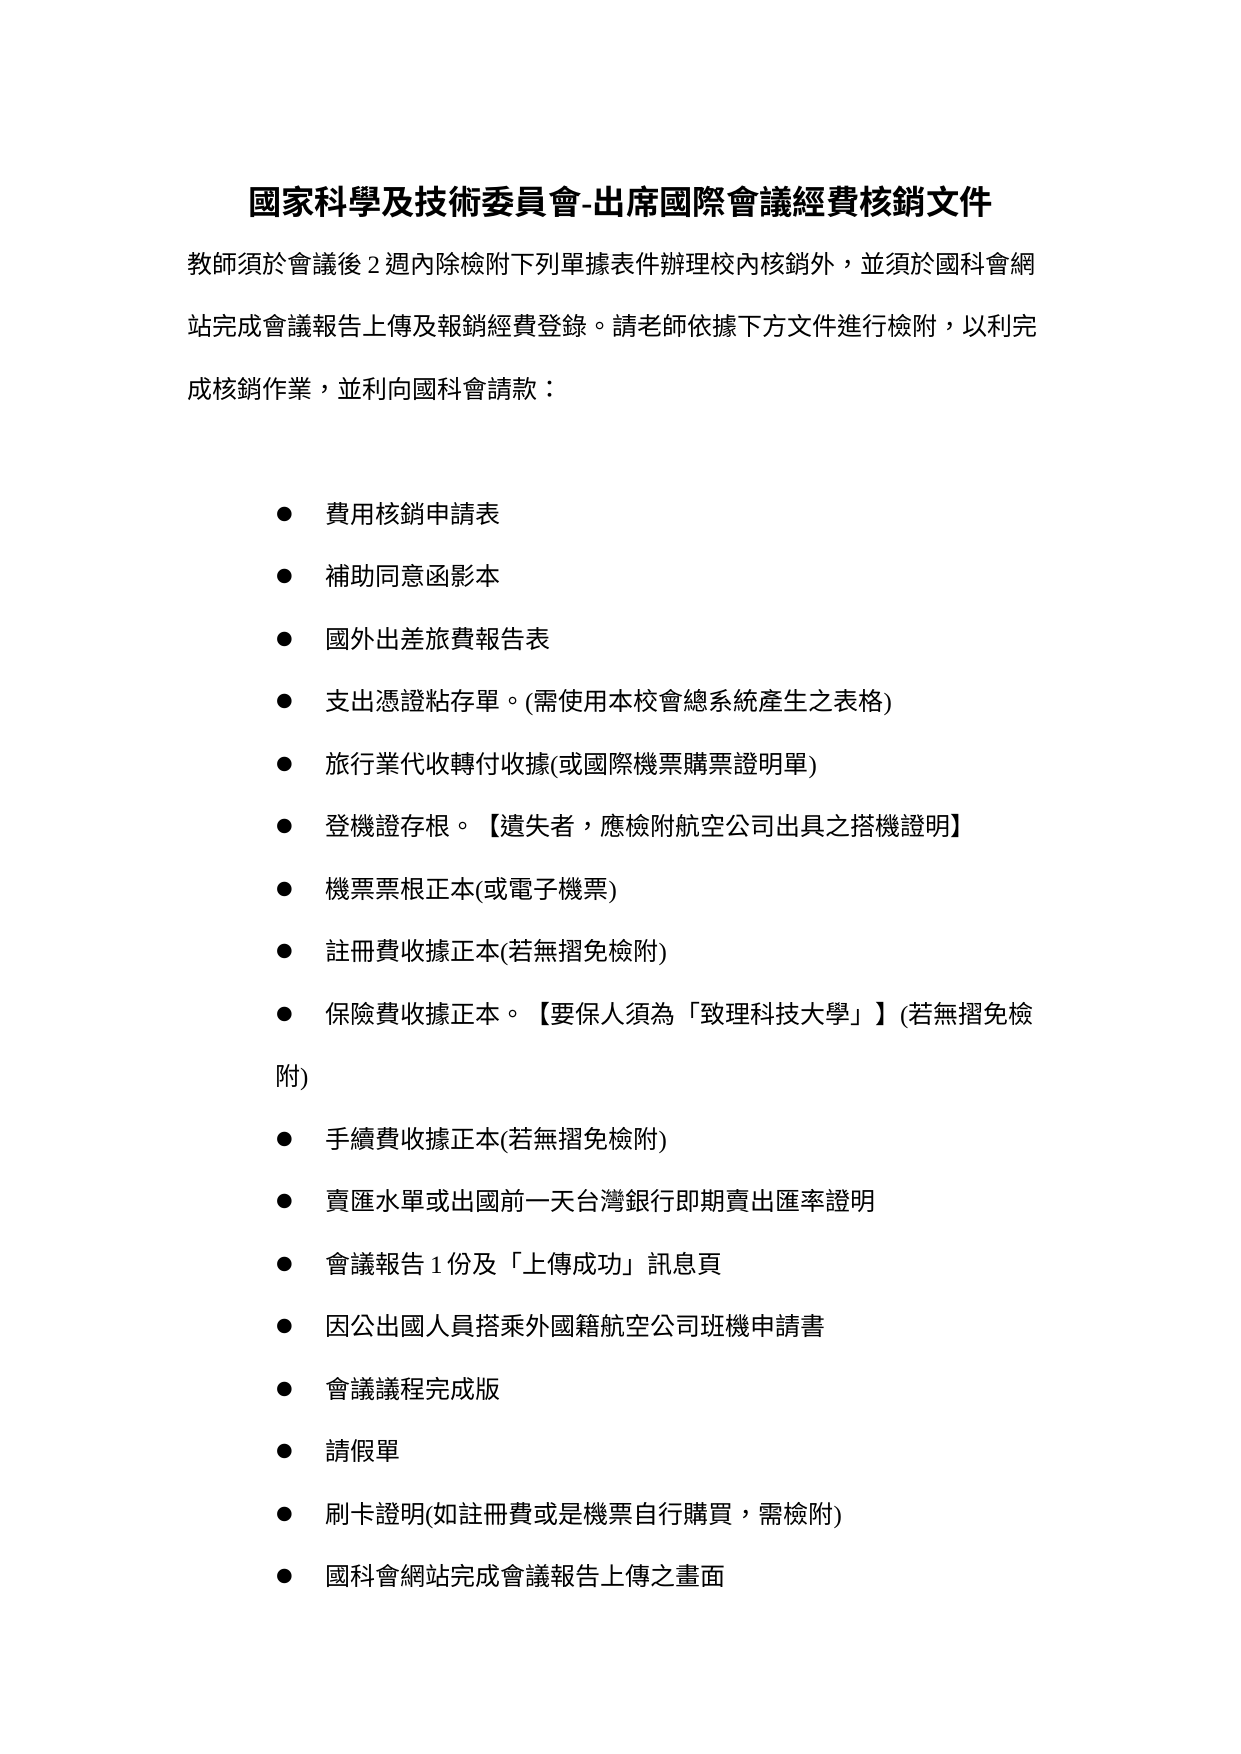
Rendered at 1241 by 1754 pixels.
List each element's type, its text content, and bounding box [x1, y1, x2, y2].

list 費用核銷申請表 [275, 471, 1053, 533]
text 教師須於會議後2週內除檢附下列單據表件辦理校內核銷外，並須於國科會網站完成會議報告上傳及報銷經費登錄。請老師依據下方文件進行檢附，以利完成核銷作業，並利向國科會請款： [187, 221, 1053, 408]
list 國科會網站完成會議報告上傳之畫面 [275, 1533, 1053, 1596]
list 會議報告1份及「上傳成功」訊息頁 [275, 1221, 1053, 1283]
list 國外出差旅費報告表 [275, 596, 1053, 658]
list 手續費收據正本(若無摺免檢附) [275, 1096, 1053, 1158]
list 賣匯水單或出國前一天台灣銀行即期賣出匯率證明 [275, 1158, 1053, 1221]
list 補助同意函影本 [275, 533, 1053, 596]
list 會議議程完成版 [275, 1346, 1053, 1408]
list 保險費收據正本。【要保人須為「致理科技大學」】(若無摺免檢附) [275, 971, 1053, 1096]
list 刷卡證明(如註冊費或是機票自行購買，需檢附) [275, 1471, 1053, 1533]
list 註冊費收據正本(若無摺免檢附) [275, 908, 1053, 971]
list 支出憑證粘存單。(需使用本校會總系統產生之表格) [275, 658, 1053, 721]
list 請假單 [275, 1408, 1053, 1471]
text 國家科學及技術委員會-出席國際會議經費核銷文件 [187, 158, 1053, 221]
list 機票票根正本(或電子機票) [275, 846, 1053, 908]
list 旅行業代收轉付收據(或國際機票購票證明單) [275, 721, 1053, 783]
list 登機證存根。【遺失者，應檢附航空公司出具之搭機證明】 [275, 783, 1053, 846]
list 因公出國人員搭乘外國籍航空公司班機申請書 [275, 1283, 1053, 1346]
